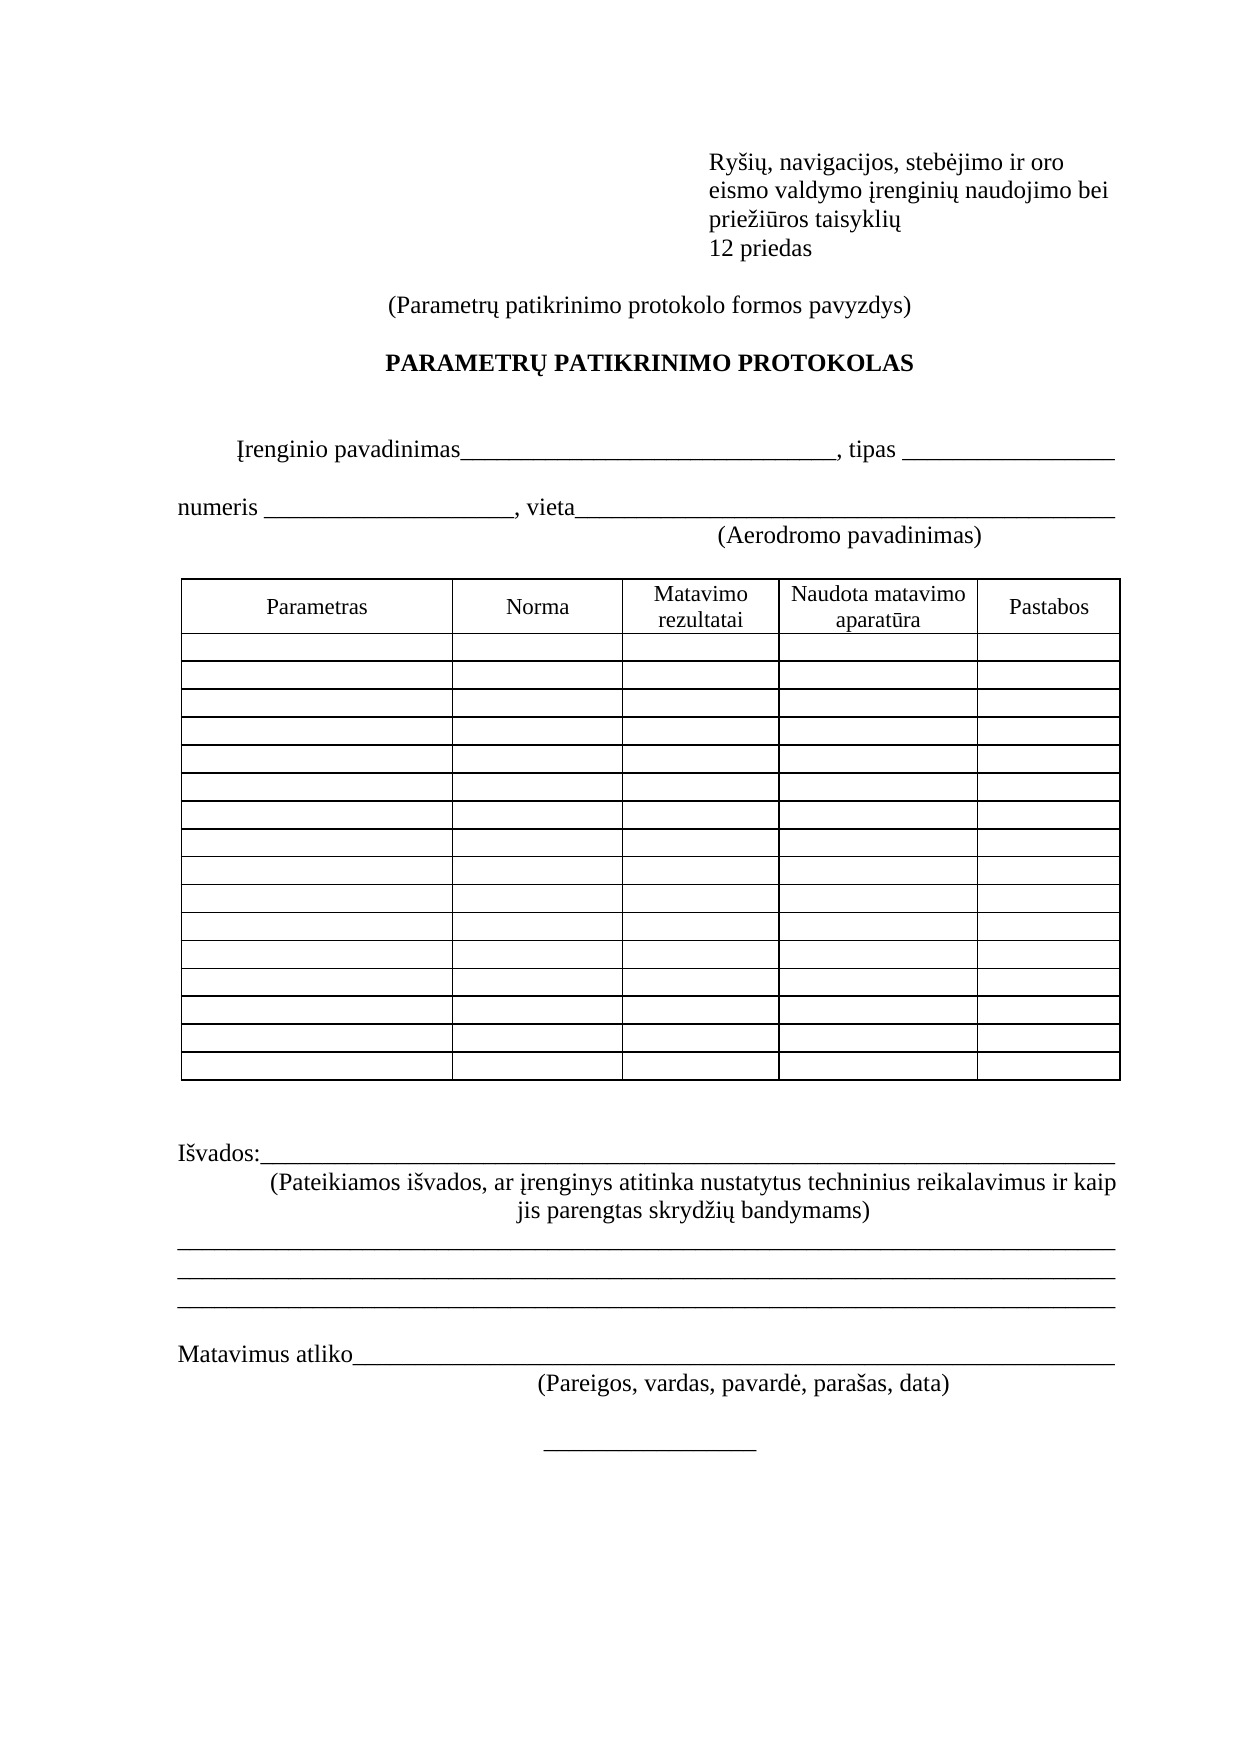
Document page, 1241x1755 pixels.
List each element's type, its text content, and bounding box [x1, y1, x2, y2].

table_cell [780, 830, 977, 856]
table_cell [780, 774, 977, 800]
table_cell [978, 941, 1119, 967]
table_header Matavimo rezultatai [623, 580, 778, 632]
table_cell [780, 634, 977, 660]
table_cell [182, 941, 452, 967]
table_cell [453, 690, 622, 716]
text priežiūros taisyklių [177, 204, 1122, 233]
table_cell [623, 885, 778, 912]
table_cell [182, 718, 452, 744]
table_cell [623, 774, 778, 800]
text _ [177, 1282, 1122, 1311]
table_cell [978, 690, 1119, 716]
table_cell [182, 662, 452, 688]
table_cell [453, 1025, 622, 1051]
table_cell [780, 885, 977, 912]
table_cell [453, 997, 622, 1023]
table_cell [453, 857, 622, 884]
table_cell [978, 634, 1119, 660]
table_cell [453, 885, 622, 912]
table_cell [780, 690, 977, 716]
text _ [177, 1253, 1122, 1282]
table_cell [780, 746, 977, 772]
table_cell [780, 997, 977, 1023]
table_cell [978, 969, 1119, 995]
table_cell [978, 662, 1119, 688]
table_cell [182, 1053, 452, 1079]
text Matavimus atliko [177, 1339, 1122, 1368]
table_cell [182, 774, 452, 800]
text eismo valdymo įrenginių naudojimo bei [177, 176, 1122, 204]
table_cell [780, 1025, 977, 1051]
table_cell [623, 913, 778, 939]
table_cell [182, 802, 452, 828]
table_cell [780, 913, 977, 939]
table_cell [978, 774, 1119, 800]
table_cell [780, 941, 977, 967]
table_cell [453, 662, 622, 688]
table_cell [453, 913, 622, 939]
table_cell [453, 802, 622, 828]
table_cell [182, 690, 452, 716]
table_cell [623, 802, 778, 828]
text (Parametrų patikrinimo protokolo formos pavyzdys) [177, 291, 1122, 319]
table_cell [453, 634, 622, 660]
text (Pateikiamos išvados, ar įrenginys atitinka nustatytus techninius reikalavimus ir kaip jis parengtas skrydžių bandymams) [265, 1167, 1122, 1224]
table_cell [182, 1025, 452, 1051]
table_cell [453, 941, 622, 967]
table_cell [780, 718, 977, 744]
table_cell [978, 718, 1119, 744]
text Įrenginio pavadinimas , tipas _________________ [177, 434, 1122, 463]
table_cell [623, 690, 778, 716]
table_cell [623, 969, 778, 995]
table_cell [623, 718, 778, 744]
table_header Pastabos [978, 580, 1119, 632]
table_cell [780, 857, 977, 884]
table_cell [978, 857, 1119, 884]
table_cell [780, 1053, 977, 1079]
table_cell [182, 997, 452, 1023]
table_cell [623, 830, 778, 856]
text (Aerodromo pavadinimas) [577, 521, 1122, 549]
table_cell [623, 662, 778, 688]
table_header Norma [453, 580, 622, 632]
table_cell [182, 913, 452, 939]
table_cell [978, 830, 1119, 856]
table_cell [623, 746, 778, 772]
table_cell [623, 1025, 778, 1051]
table_cell [453, 718, 622, 744]
text 12 priedas [177, 233, 1122, 262]
table_cell [453, 1053, 622, 1079]
table_cell [978, 746, 1119, 772]
table_cell [182, 885, 452, 912]
text numeris ____________________, vieta [177, 492, 1122, 521]
table_cell [182, 634, 452, 660]
table_cell [978, 1053, 1119, 1079]
table_cell [978, 913, 1119, 939]
table_cell [623, 634, 778, 660]
table_cell [623, 997, 778, 1023]
text PARAMETRŲ PATIKRINIMO PROTOKOLAS [177, 348, 1122, 377]
table_header Parametras [182, 580, 452, 632]
table_cell [623, 1053, 778, 1079]
table_cell [182, 830, 452, 856]
table_cell [780, 662, 977, 688]
text Išvados: [177, 1138, 1122, 1167]
text Ryšių, navigacijos, stebėjimo ir oro [177, 147, 1122, 176]
table_cell [978, 1025, 1119, 1051]
table_cell [978, 997, 1119, 1023]
table_header Naudota matavimo aparatūra [780, 580, 977, 632]
table_cell [623, 941, 778, 967]
table_cell [453, 969, 622, 995]
table_cell [182, 746, 452, 772]
table_cell [780, 802, 977, 828]
table_cell [978, 885, 1119, 912]
table_cell [623, 857, 778, 884]
table_cell [780, 969, 977, 995]
text (Pareigos, vardas, pavardė, parašas, data) [365, 1368, 1122, 1397]
text _________________ [177, 1426, 1122, 1454]
table_cell [453, 830, 622, 856]
table_cell [182, 969, 452, 995]
table_cell [453, 746, 622, 772]
table_cell [453, 774, 622, 800]
table_cell [978, 802, 1119, 828]
text _ [177, 1224, 1122, 1253]
table_cell [182, 857, 452, 884]
